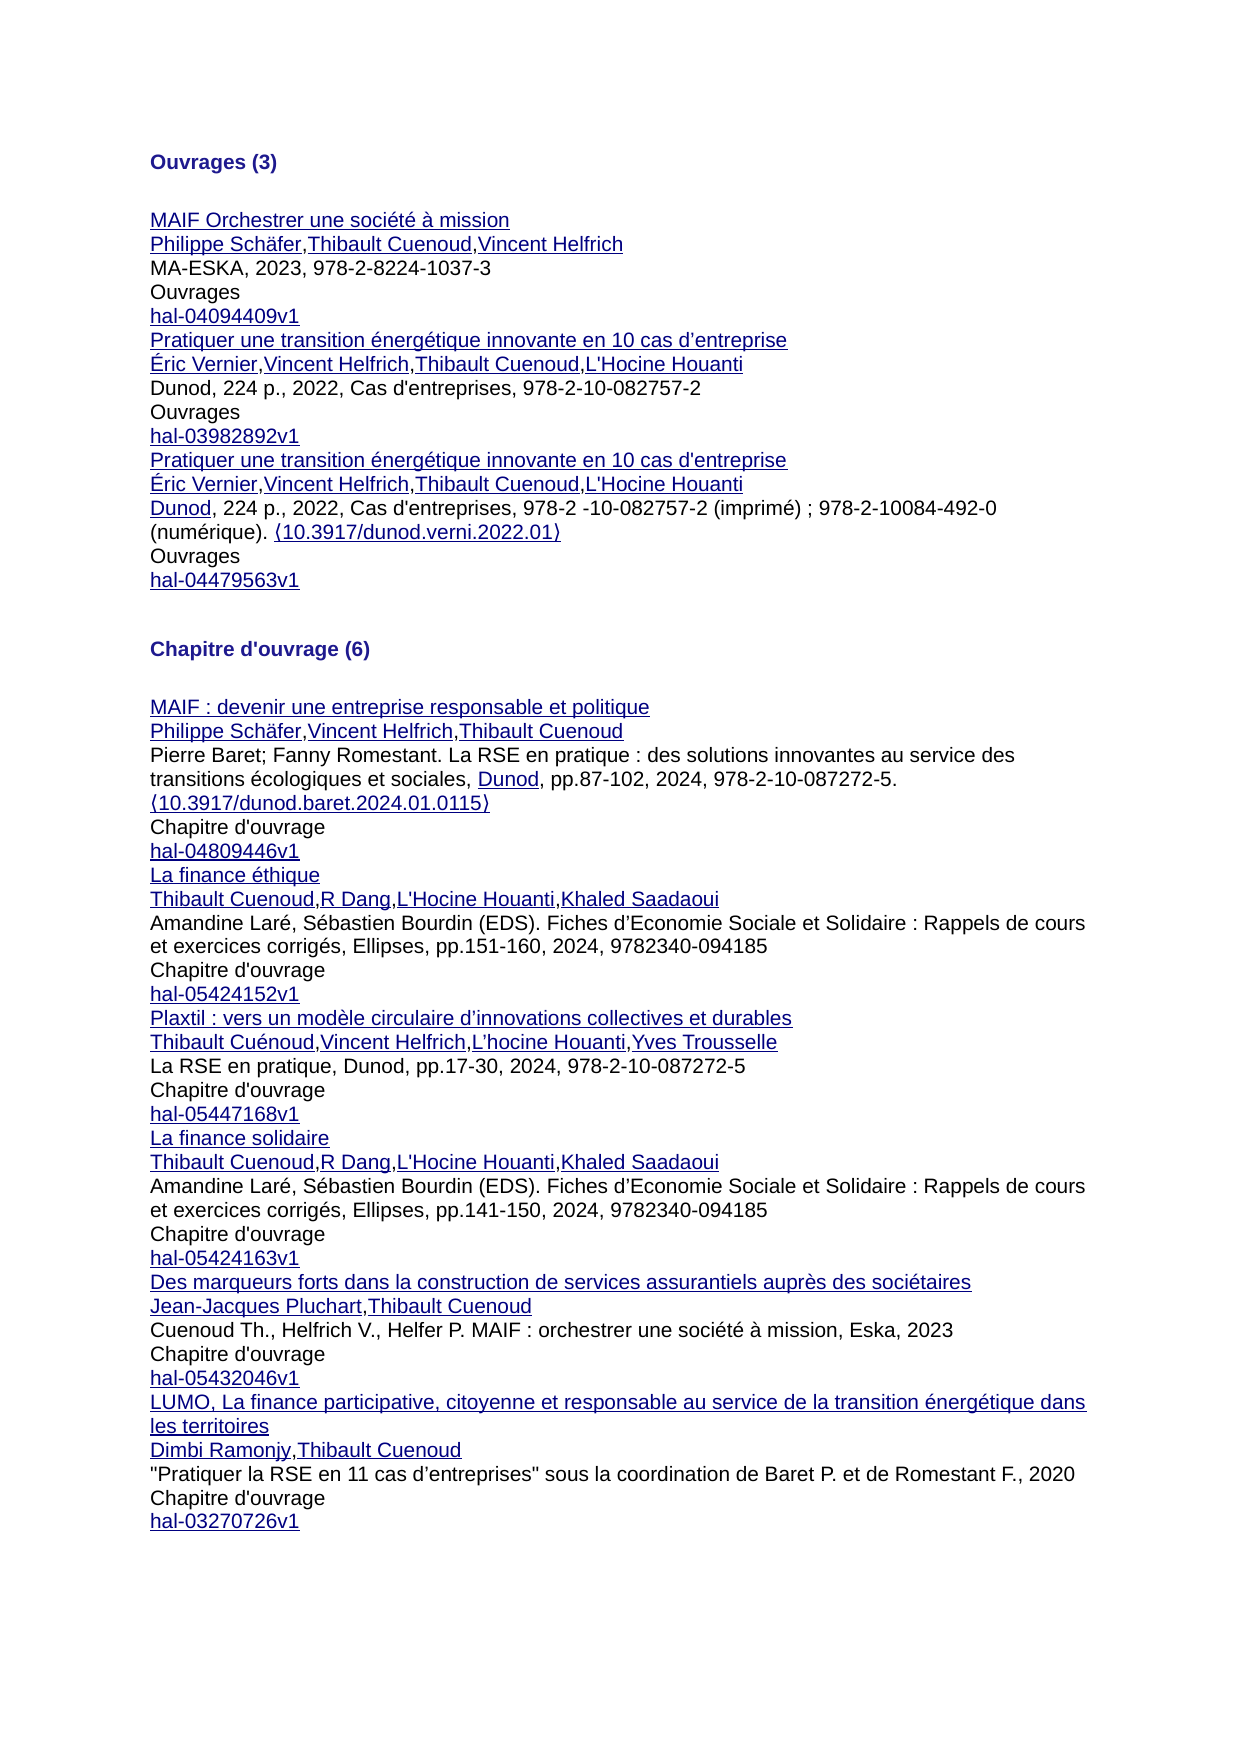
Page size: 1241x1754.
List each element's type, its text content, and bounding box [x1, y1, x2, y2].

table_cell La finance solidaire Thibault Cuenoud,R Dang,L'Hocine Houanti,Khaled Saadaoui Amandine Laré, Sébastien Bourdin (EDS). Fiches d’Economie Sociale et Solidaire : Rappels de cours et exercices corrigés, Ellipses, pp.141-150, 2024, 9782340-094185 Chapitre d'ouvrage hal-05424163v1 [150, 1126, 1090, 1270]
table_cell Des marqueurs forts dans la construction de services assurantiels auprès des sociétaires Jean-Jacques Pluchart,Thibault Cuenoud Cuenoud Th., Helfrich V., Helfer P. MAIF : orchestrer une société à mission, Eska, 2023 Chapitre d'ouvrage hal-05432046v1 [150, 1270, 1090, 1389]
table_cell LUMO, La finance participative, citoyenne et responsable au service de la transition énergétique dans les territoires Dimbi Ramonjy,Thibault Cuenoud "Pratiquer la RSE en 11 cas d’entreprises" sous la coordination de Baret P. et de Romestant F., 2020 Chapitre d'ouvrage hal-03270726v1 [150, 1390, 1090, 1533]
subtitle Chapitre d'ouvrage (6) [150, 636, 1090, 660]
table_cell Pratiquer une transition énergétique innovante en 10 cas d’entreprise Éric Vernier,Vincent Helfrich,Thibault Cuenoud,L'Hocine Houanti Dunod, 224 p., 2022, Cas d'entreprises, 978-2-10-082757-2 Ouvrages hal-03982892v1 [150, 328, 1090, 448]
table_cell Plaxtil : vers un modèle circulaire d’innovations collectives et durables Thibault Cuénoud,Vincent Helfrich,L’hocine Houanti,Yves Trousselle La RSE en pratique, Dunod, pp.17-30, 2024, 978-2-10-087272-5 Chapitre d'ouvrage hal-05447168v1 [150, 1006, 1090, 1126]
subtitle Ouvrages (3) [150, 150, 1090, 174]
table_header MAIF : devenir une entreprise responsable et politique Philippe Schäfer,Vincent Helfrich,Thibault Cuenoud Pierre Baret; Fanny Romestant. La RSE en pratique : des solutions innovantes au service des transitions écologiques et sociales, Dunod, pp.87-102, 2024, 978-2-10-087272-5. ⟨10.3917/dunod.baret.2024.01.0115⟩ Chapitre d'ouvrage hal-04809446v1 [150, 695, 1090, 862]
table_cell La finance éthique Thibault Cuenoud,R Dang,L'Hocine Houanti,Khaled Saadaoui Amandine Laré, Sébastien Bourdin (EDS). Fiches d’Economie Sociale et Solidaire : Rappels de cours et exercices corrigés, Ellipses, pp.151-160, 2024, 9782340-094185 Chapitre d'ouvrage hal-05424152v1 [150, 863, 1090, 1006]
table_cell Pratiquer une transition énergétique innovante en 10 cas d'entreprise Éric Vernier,Vincent Helfrich,Thibault Cuenoud,L'Hocine Houanti Dunod, 224 p., 2022, Cas d'entreprises, 978‑2 ‑10‑082757‑2 (imprimé) ; 978-2-10084-492-0 (numérique). ⟨10.3917/dunod.verni.2022.01⟩ Ouvrages hal-04479563v1 [150, 448, 1090, 592]
table_header MAIF Orchestrer une société à mission Philippe Schäfer,Thibault Cuenoud,Vincent Helfrich MA-ESKA, 2023, 978-2-8224-1037-3 Ouvrages hal-04094409v1 [150, 208, 1090, 328]
